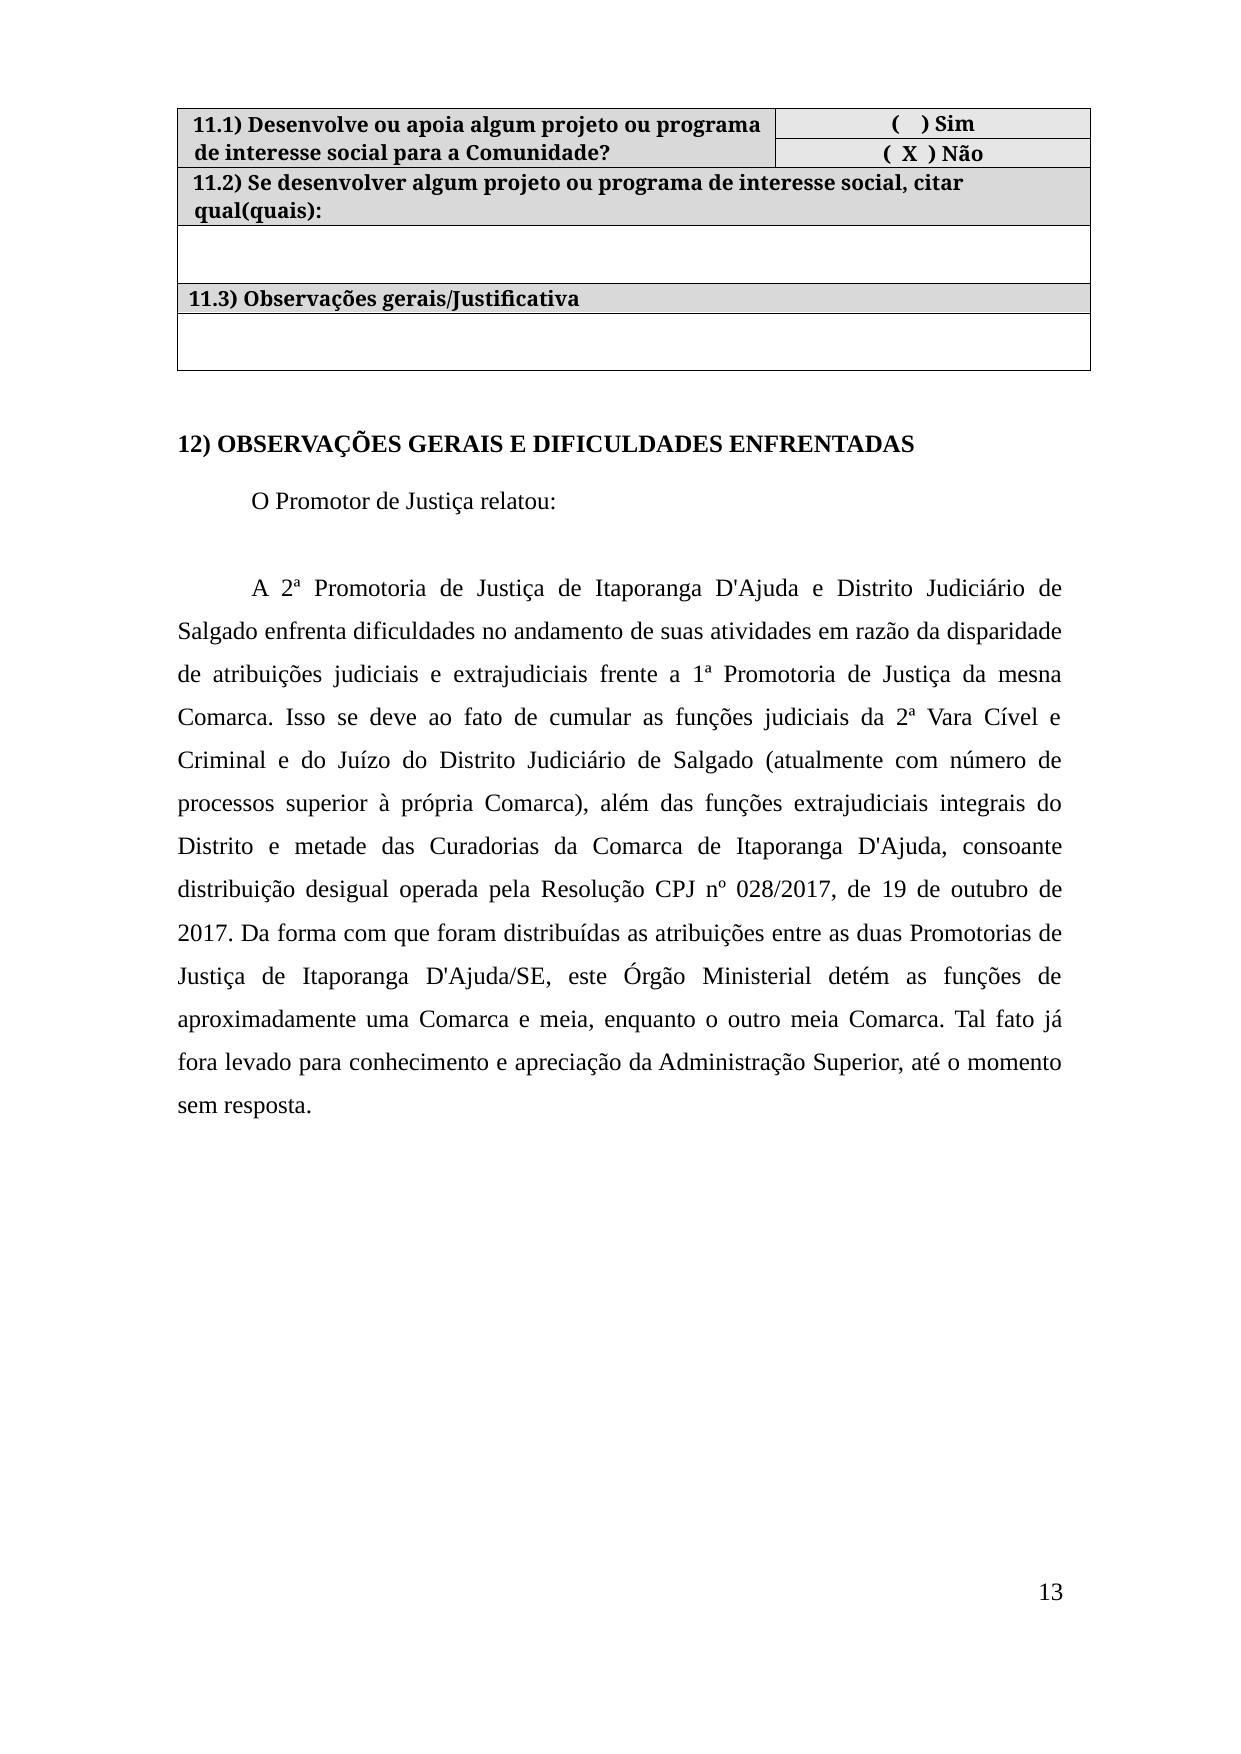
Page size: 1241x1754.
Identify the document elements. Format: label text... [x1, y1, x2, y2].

table_cell ( X ) Não [776, 139, 1090, 167]
table_cell 11.3) Observações gerais/Justificativa [178, 284, 1090, 312]
table_cell 11.2) Se desenvolver algum projeto ou programa de interesse social, citar qual(quais): [178, 168, 1090, 225]
text 12) OBSERVAÇÕES GERAIS E DIFICULDADES ENFRENTADAS [177, 429, 1063, 458]
table_cell [178, 226, 1090, 283]
table_cell [178, 314, 1090, 370]
table_header ( ) Sim [776, 109, 1090, 138]
text O Promotor de Justiça relatou: [177, 486, 1063, 515]
table_header 11.1) Desenvolve ou apoia algum projeto ou programa de interesse social para a Comunidade? [178, 109, 775, 167]
text A 2ª Promotoria de Justiça de Itaporanga D'Ajuda e Distrito Judiciário de Salgado enfrenta dificuldades no andamento de suas atividades em razão da disparidade de atribuições judiciais e extrajudiciais frente a 1ª Promotoria de Justiça da mesna Comarca. Isso se deve ao fato de cumular as funções judiciais da 2ª Vara Cível e Criminal e do Juízo do Distrito Judiciário de Salgado (atualmente com número de processos superior à própria Comarca), além das funções extrajudiciais integrais do Distrito e metade das Curadorias da Comarca de Itaporanga D'Ajuda, consoante distribuição desigual operada pela Resolução CPJ nº 028/2017, de 19 de outubro de 2017. Da forma com que foram distribuídas as atribuições entre as duas Promotorias de Justiça de Itaporanga D'Ajuda/SE, este Órgão Ministerial detém as funções de aproximadamente uma Comarca e meia, enquanto o outro meia Comarca. Tal fato já fora levado para conhecimento e apreciação da Administração Superior, até o momento sem resposta. [177, 573, 1063, 1119]
